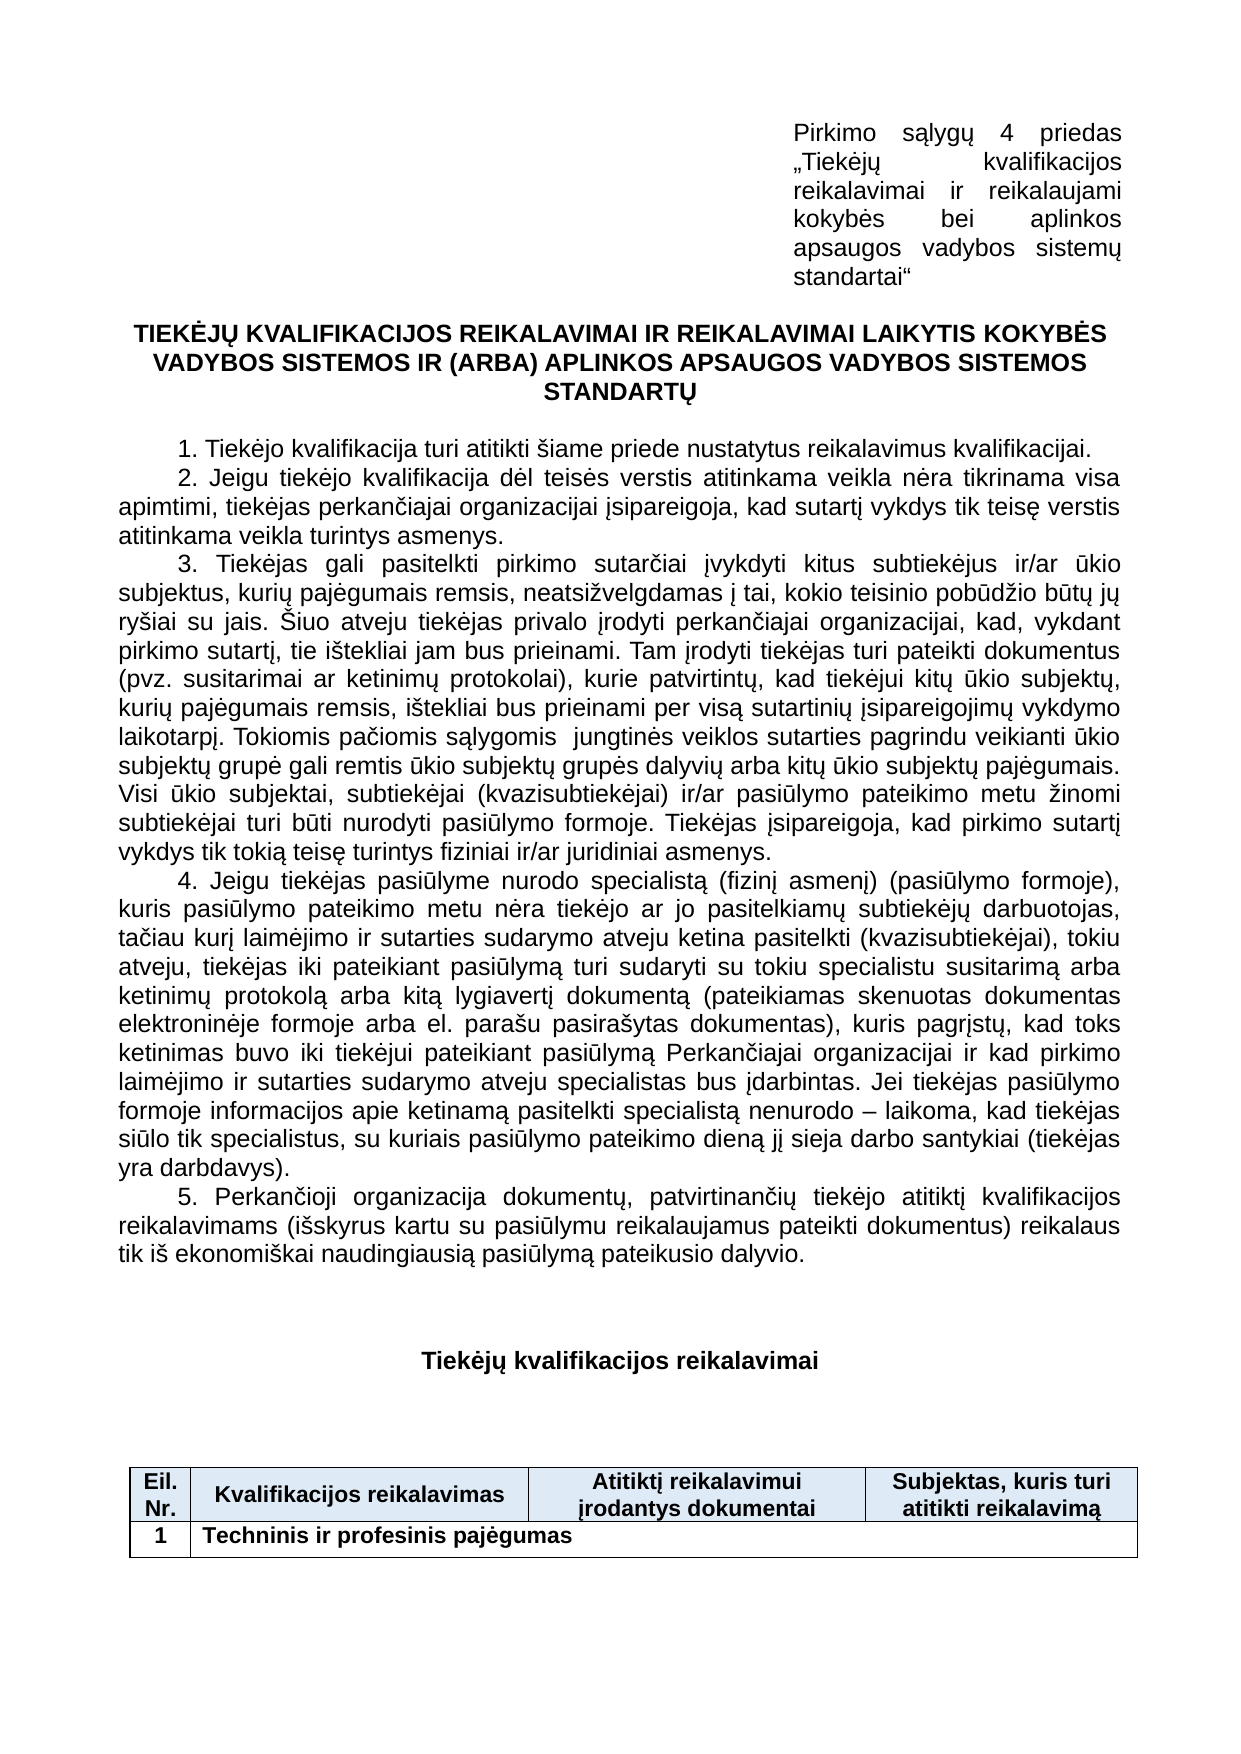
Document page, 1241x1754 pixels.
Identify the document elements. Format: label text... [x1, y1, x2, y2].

table_header Atitiktį reikalavimui įrodantys dokumentai [529, 1468, 865, 1521]
text TIEKĖJŲ KVALIFIKACIJOS REIKALAVIMAI IR REIKALAVIMAI LAIKYTIS KOKYBĖS VADYBOS SISTEMOS IR (ARBA) APLINKOS APSAUGOS VADYBOS SISTEMOS STANDARTŲ [118, 319, 1122, 406]
text Pirkimo sąlygų 4 priedas „Tiekėjų kvalifikacijos reikalavimai ir reikalaujami kokybės bei aplinkos apsaugos vadybos sistemų standartai“ [793, 118, 1122, 291]
list 3. Tiekėjas gali pasitelkti pirkimo sutarčiai įvykdyti kitus subtiekėjus ir/ar ūkio subjektus, kurių pajėgumais remsis, neatsižvelgdamas į tai, kokio teisinio pobūdžio būtų jų ryšiai su jais. Šiuo atveju tiekėjas privalo įrodyti perkančiajai organizacijai, kad, vykdant pirkimo sutartį, tie ištekliai jam bus prieinami. Tam įrodyti tiekėjas turi pateikti dokumentus (pvz. susitarimai ar ketinimų protokolai), kurie patvirtintų, kad tiekėjui kitų ūkio subjektų, kurių pajėgumais remsis, ištekliai bus prieinami per visą sutartinių įsipareigojimų vykdymo laikotarpį. Tokiomis pačiomis sąlygomis jungtinės veiklos sutarties pagrindu veikianti ūkio subjektų grupė gali remtis ūkio subjektų grupės dalyvių arba kitų ūkio subjektų pajėgumais. Visi ūkio subjektai, subtiekėjai (kvazisubtiekėjai) ir/ar pasiūlymo pateikimo metu žinomi subtiekėjai turi būti nurodyti pasiūlymo formoje. Tiekėjas įsipareigoja, kad pirkimo sutartį vykdys tik tokią teisę turintys fiziniai ir/ar juridiniai asmenys. [118, 549, 1122, 866]
list 1. Tiekėjo kvalifikacija turi atitikti šiame priede nustatytus reikalavimus kvalifikacijai. [118, 434, 1122, 463]
list 4. Jeigu tiekėjas pasiūlyme nurodo specialistą (fizinį asmenį) (pasiūlymo formoje), kuris pasiūlymo pateikimo metu nėra tiekėjo ar jo pasitelkiamų subtiekėjų darbuotojas, tačiau kurį laimėjimo ir sutarties sudarymo atveju ketina pasitelkti (kvazisubtiekėjai), tokiu atveju, tiekėjas iki pateikiant pasiūlymą turi sudaryti su tokiu specialistu susitarimą arba ketinimų protokolą arba kitą lygiavertį dokumentą (pateikiamas skenuotas dokumentas elektroninėje formoje arba el. parašu pasirašytas dokumentas), kuris pagrįstų, kad toks ketinimas buvo iki tiekėjui pateikiant pasiūlymą Perkančiajai organizacijai ir kad pirkimo laimėjimo ir sutarties sudarymo atveju specialistas bus įdarbintas. Jei tiekėjas pasiūlymo formoje informacijos apie ketinamą pasitelkti specialistą nenurodo – laikoma, kad tiekėjas siūlo tik specialistus, su kuriais pasiūlymo pateikimo dieną jį sieja darbo santykiai (tiekėjas yra darbdavys). [118, 866, 1122, 1182]
table_header Eil. Nr. [131, 1468, 190, 1521]
table_cell Techninis ir profesinis pajėgumas [191, 1522, 1137, 1557]
table_header Subjektas, kuris turi atitikti reikalavimą [866, 1468, 1137, 1521]
list 2. Jeigu tiekėjo kvalifikacija dėl teisės verstis atitinkama veikla nėra tikrinama visa apimtimi, tiekėjas perkančiajai organizacijai įsipareigoja, kad sutartį vykdys tik teisę verstis atitinkama veikla turintys asmenys. [118, 463, 1122, 549]
table_header Kvalifikacijos reikalavimas [191, 1468, 528, 1521]
table_cell 1 [131, 1522, 190, 1557]
text Tiekėjų kvalifikacijos reikalavimai [118, 1346, 1122, 1374]
list 5. Perkančioji organizacija dokumentų, patvirtinančių tiekėjo atitiktį kvalifikacijos reikalavimams (išskyrus kartu su pasiūlymu reikalaujamus pateikti dokumentus) reikalaus tik iš ekonomiškai naudingiausią pasiūlymą pateikusio dalyvio. [118, 1182, 1122, 1268]
